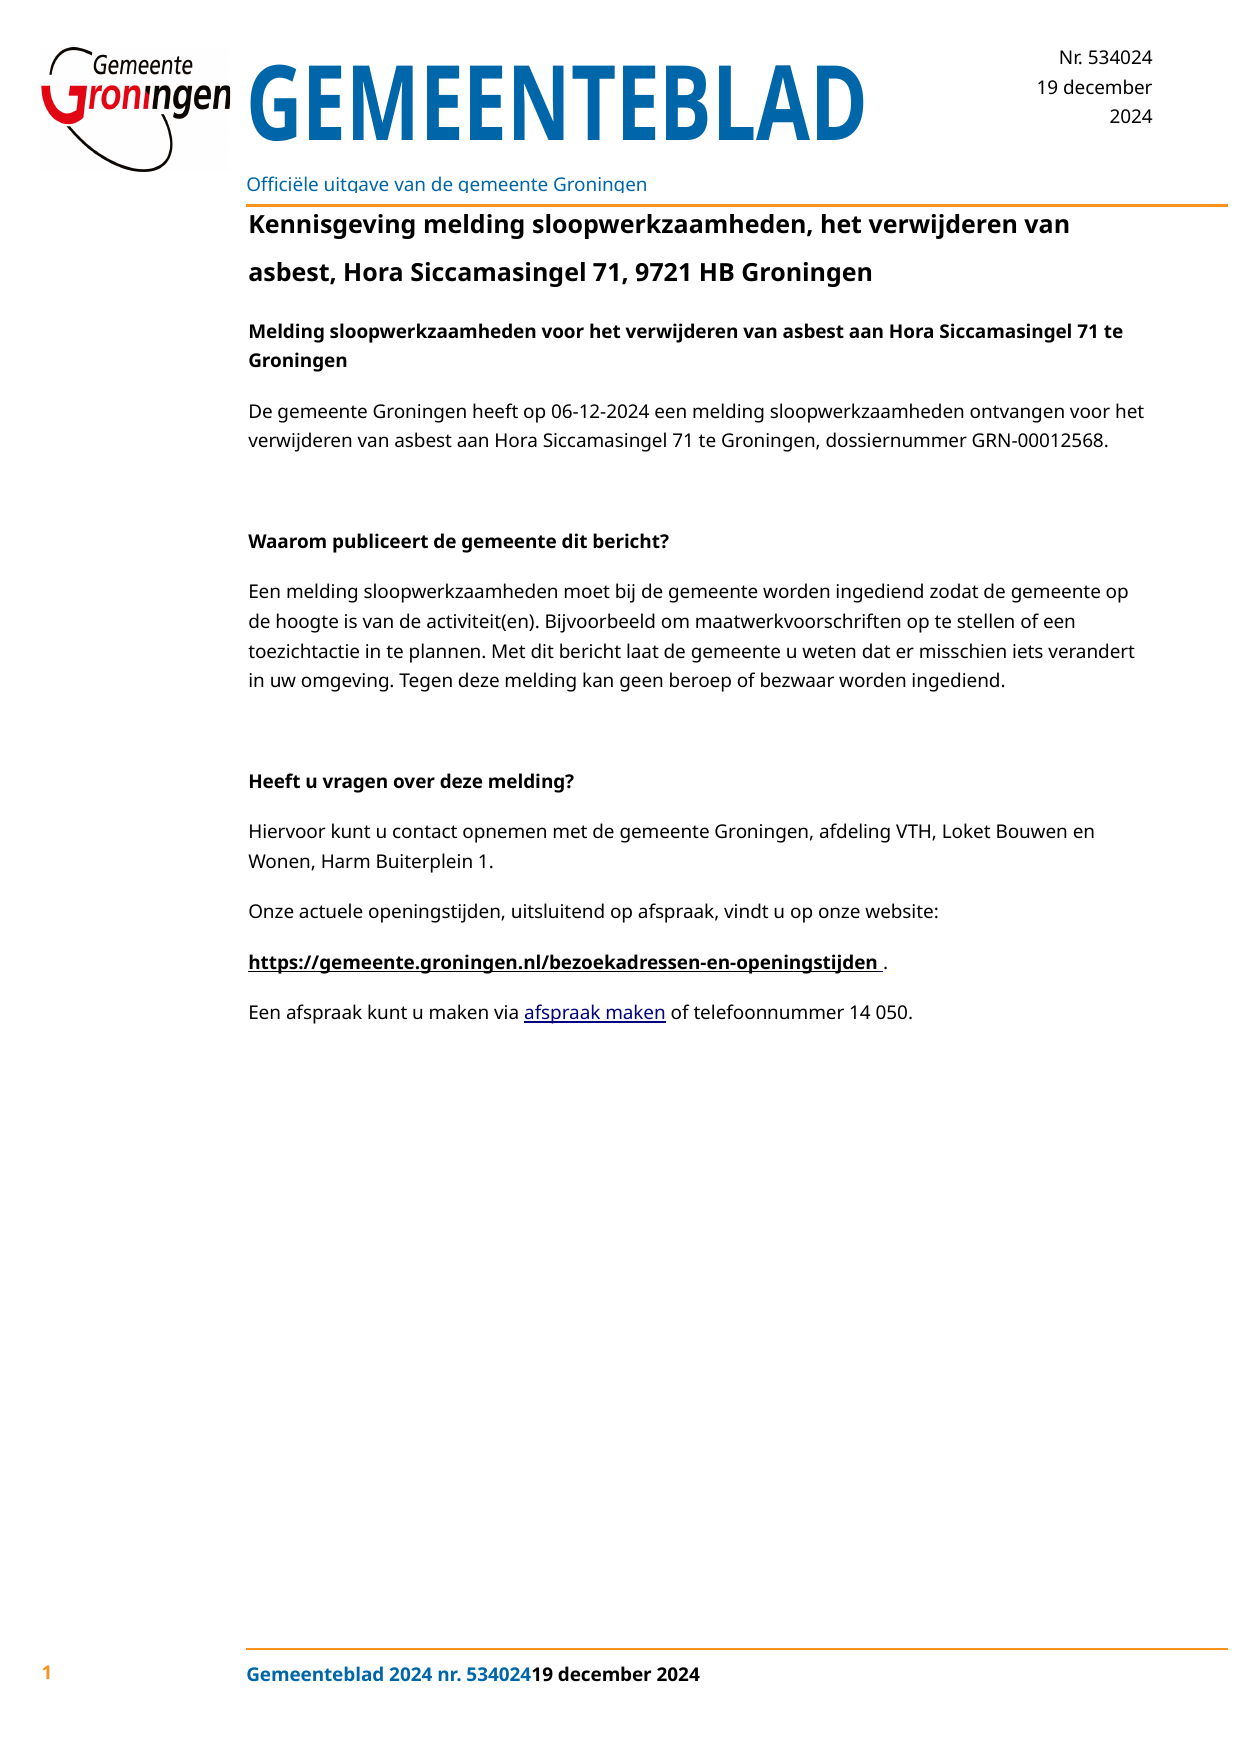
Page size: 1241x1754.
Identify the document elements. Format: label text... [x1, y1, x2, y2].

text Een afspraak kunt u maken via afspraak maken of telefoonnummer 14 050. [248, 999, 1152, 1025]
text https://gemeente.groningen.nl/bezoekadressen-en-openingstijden . [248, 949, 1152, 975]
text Onze actuele openingstijden, uitsluitend op afspraak, vindt u op onze website: [248, 899, 1152, 924]
picture [41, 47, 231, 172]
text De gemeente Groningen heeft op 06-12-2024 een melding sloopwerkzaamheden ontvangen voor het verwijderen van asbest aan Hora Siccamasingel 71 te Groningen, dossiernummer GRN-00012568. [248, 398, 1152, 453]
text Een melding sloopwerkzaamheden moet bij de gemeente worden ingediend zodat de gemeente op de hoogte is van de activiteit(en). Bijvoorbeeld om maatwerkvoorschriften op te stellen of een toezichtactie in te plannen. Met dit bericht laat de gemeente u weten dat er misschien iets verandert in uw omgeving. Tegen deze melding kan geen beroep of bezwaar worden ingediend. [248, 579, 1152, 693]
text Melding sloopwerkzaamheden voor het verwijderen van asbest aan Hora Siccamasingel 71 te Groningen [248, 318, 1152, 373]
text Kennisgeving melding sloopwerkzaamheden, het verwijderen van asbest, Hora Siccamasingel 71, 9721 HB Groningen [248, 207, 1152, 288]
text Hiervoor kunt u contact opnemen met de gemeente Groningen, afdeling VTH, Loket Bouwen en Wonen, Harm Buiterplein 1. [248, 819, 1152, 874]
text Waarom publiceert de gemeente dit bericht? [248, 528, 1152, 554]
text Heeft u vragen over deze melding? [248, 768, 1152, 794]
